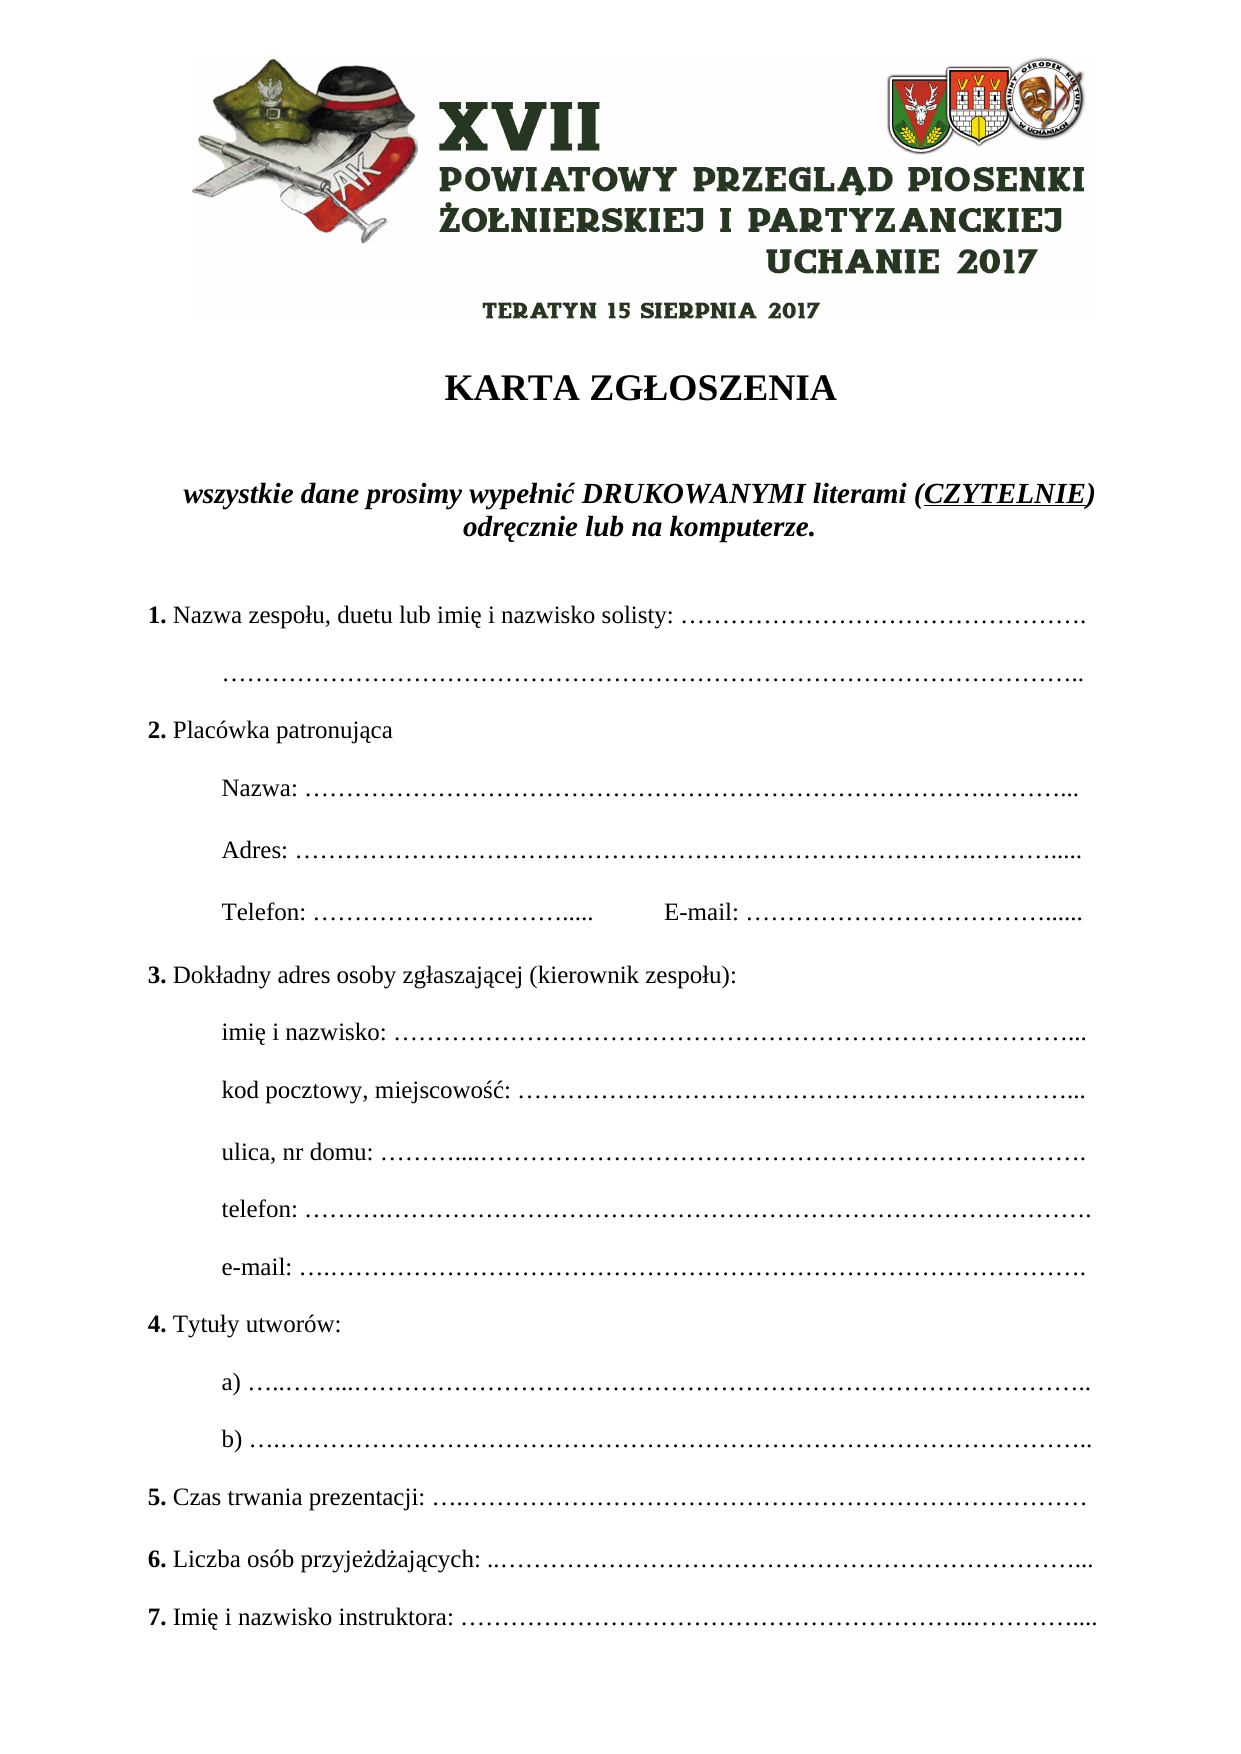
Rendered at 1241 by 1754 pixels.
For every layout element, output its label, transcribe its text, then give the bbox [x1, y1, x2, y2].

text telefon: ……….…………………………………………………………………………. [148, 1194, 1134, 1223]
text 5. Czas trwania prezentacji: ….………………………………………………………………… [148, 1482, 1134, 1511]
text 7. Imię i nazwisko instruktora: ……………………………………………………..………….... [148, 1602, 1134, 1631]
text Nazwa: ……………………………………………………………………….………... [148, 773, 1134, 802]
text 3. Dokładny adres osoby zgłaszającej (kierownik zespołu): [148, 960, 1134, 988]
text 6. Liczba osób przyjeżdżających: ..……………………………………………………………... [148, 1544, 1134, 1573]
text 2. Placówka patronująca [148, 715, 1134, 744]
text odręcznie lub na komputerze. [148, 509, 1134, 543]
text wszystkie dane prosimy wypełnić DRUKOWANYMI literami (CZYTELNIE) [148, 476, 1134, 509]
text e-mail: ….………………………………………………………………………………. [148, 1252, 1134, 1281]
text KARTA ZGŁOSZENIA [148, 366, 1134, 409]
text kod pocztowy, miejscowość: …………………………………………………………... [148, 1075, 1134, 1103]
text 4. Tytuły utworów: [148, 1309, 1134, 1338]
text 1. Nazwa zespołu, duetu lub imię i nazwisko solisty: …………………………………………. [148, 600, 1134, 629]
text imię i nazwisko: ………………………………………………………………………... [148, 1017, 1134, 1046]
text ulica, nr domu: ………....………………………………………………………………. [148, 1137, 1134, 1166]
text Adres: ……………………………………………………………………….………..... [148, 835, 1134, 864]
text ………………………………………………………………………………………….. [148, 658, 1134, 687]
text Telefon: …………………………..... E-mail: ………………………………...... [148, 897, 1134, 926]
text a) …..……...…………………………………………………………………………….. [148, 1367, 1134, 1396]
picture [186, 55, 1093, 323]
text b) ….…………………………………………………………………………………….. [148, 1424, 1134, 1453]
